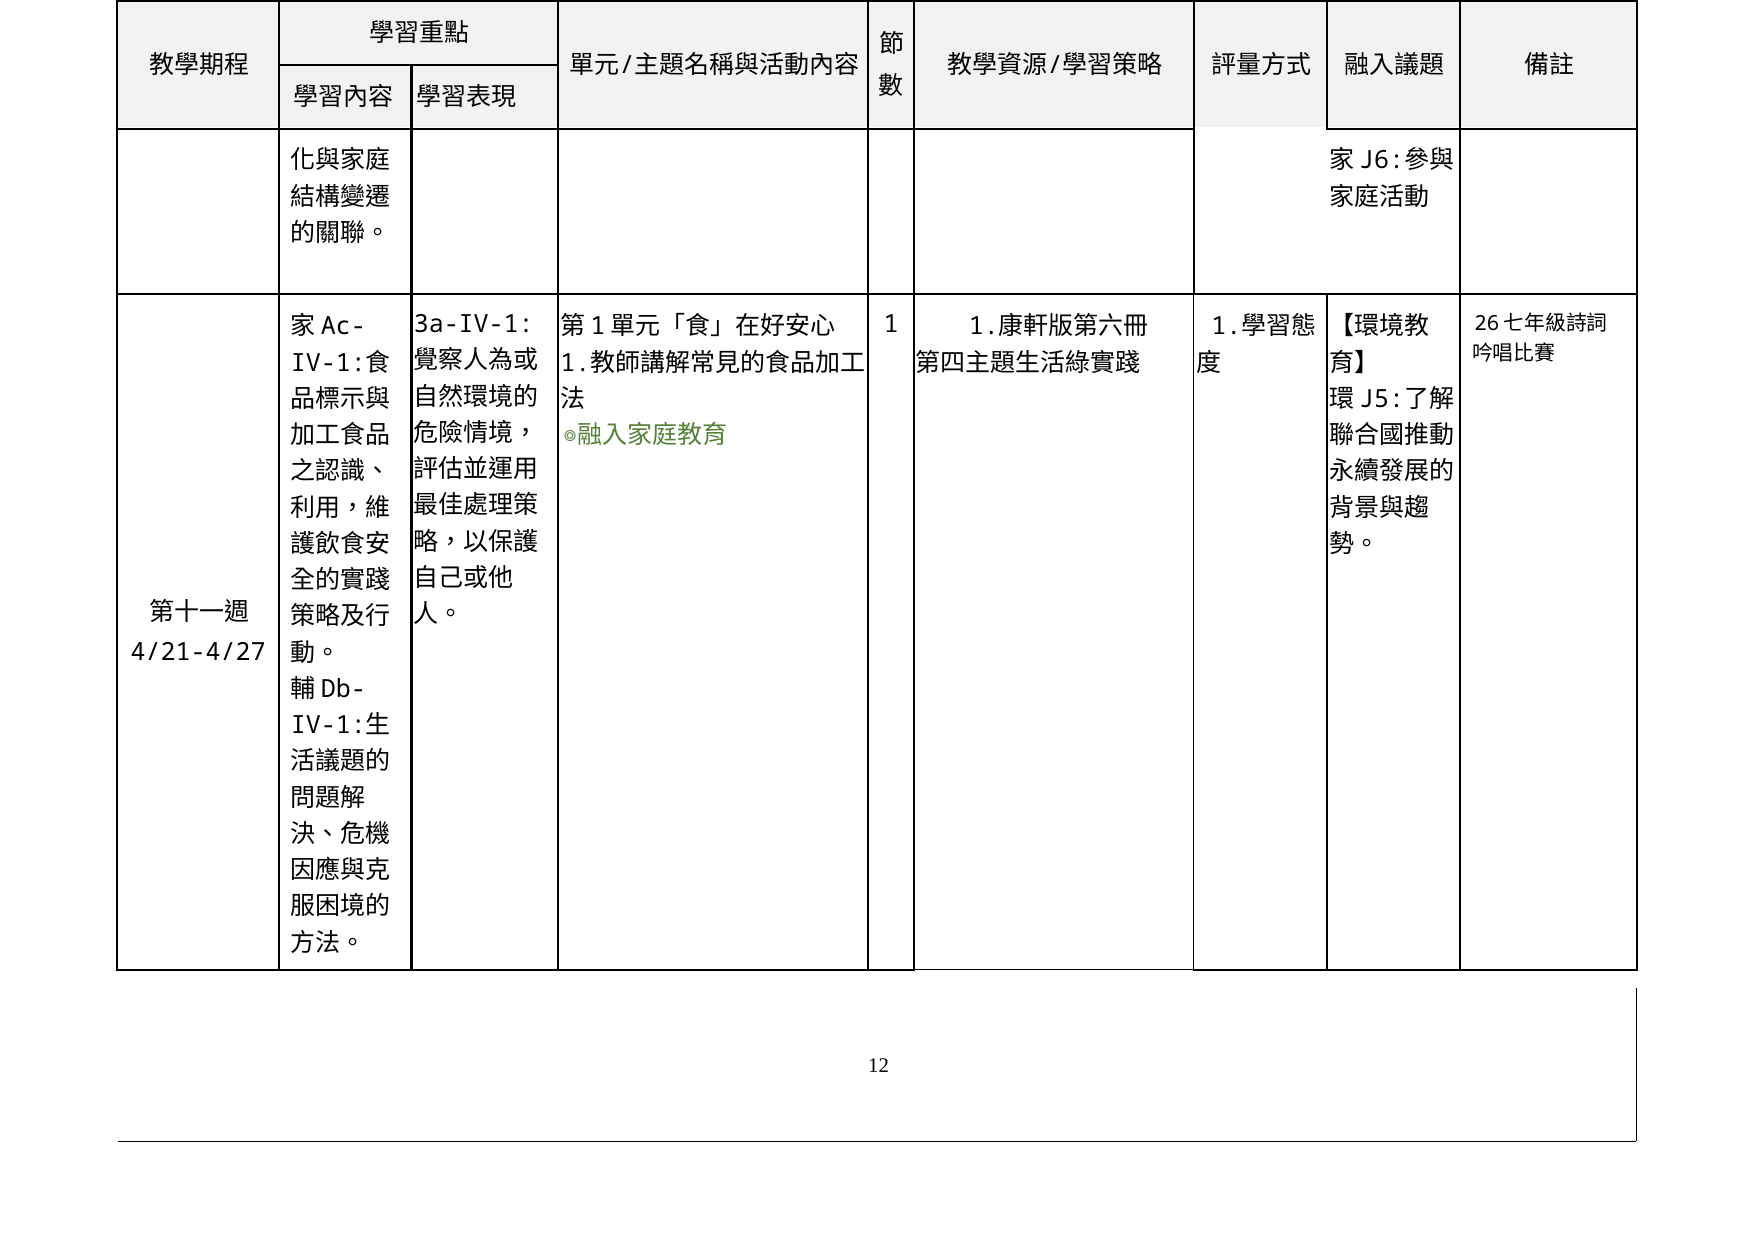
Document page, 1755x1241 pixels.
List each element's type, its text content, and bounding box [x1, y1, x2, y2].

table_header 備註 [1461, 2, 1636, 127]
table_cell 化與家庭結構變遷的關聯。 [280, 130, 410, 293]
table_cell 第十一週4/21-4/27 [118, 295, 278, 969]
table_cell 【環境教育】 環J5:了解聯合國推動永續發展的背景與趨勢。 [1328, 295, 1459, 969]
table_header 融入議題 [1328, 2, 1459, 127]
table_header 學習重點 [280, 2, 557, 64]
table_cell 1.學習態度 [1194, 295, 1326, 969]
table_cell 3a-IV-1:覺察人為或自然環境的危險情境，評估並運用最佳處理策略，以保護自己或他人。 [413, 295, 557, 969]
table_cell 學習表現 [413, 66, 557, 127]
table_header 節數 [869, 2, 913, 127]
table_header 教學資源/學習策略 [915, 2, 1193, 127]
table_cell [559, 130, 867, 293]
table_header 教學期程 [118, 2, 278, 127]
table_cell 1 [869, 295, 913, 969]
table_cell [1195, 128, 1327, 293]
table_cell 第1單元「食」在好安心 1.教師講解常見的食品加工法 ◎融入家庭教育 [559, 295, 867, 969]
table_cell [869, 130, 913, 293]
table_cell 26七年級詩詞吟唱比賽 [1461, 295, 1636, 969]
table_header 評量方式 [1195, 2, 1326, 127]
table_cell [1461, 130, 1636, 293]
table_cell [413, 130, 557, 293]
table_cell 1.康軒版第六冊 第四主題生活綠實踐 [915, 295, 1193, 969]
table_cell [915, 130, 1193, 293]
table_cell 家Ac-IV-1:食品標示與加工食品之認識、利用，維護飲食安全的實踐策略及行動。 輔Db-IV-1:生活議題的問題解決、危機因應與克服困境的方法。 [280, 295, 410, 969]
table_cell 學習內容 [280, 66, 410, 127]
table_header 單元/主題名稱與活動內容 [559, 2, 867, 127]
table_cell 家J6:參與家庭活動 [1327, 130, 1459, 293]
table_cell [118, 130, 278, 293]
